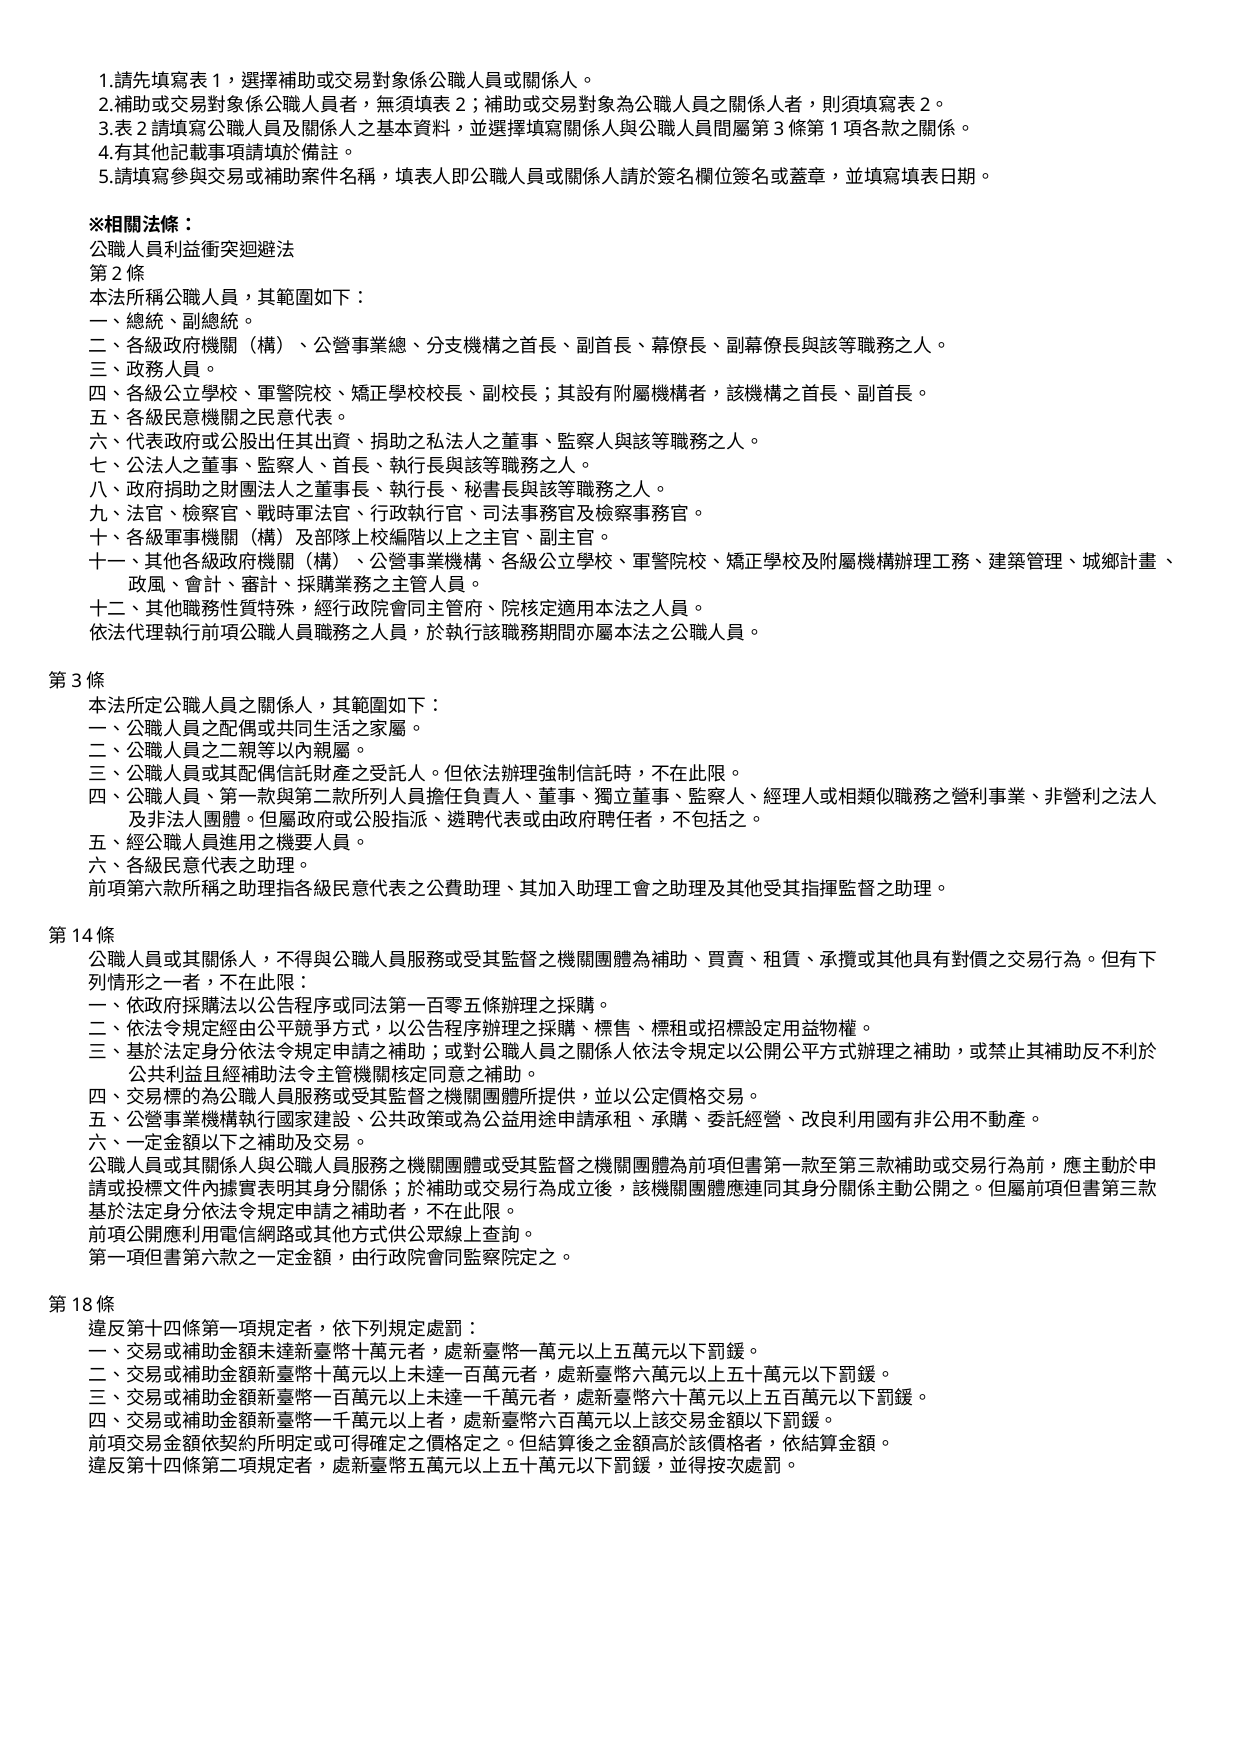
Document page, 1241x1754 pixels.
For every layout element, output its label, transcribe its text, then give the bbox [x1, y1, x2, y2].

text 第18條 [14, 1293, 1240, 1316]
text 五、公營事業機構執行國家建設、公共政策或為公益用途申請承租、承購、委託經營、改良利用國有非公用不動產。 [88, 1108, 1160, 1131]
text 前項第六款所稱之助理指各級民意代表之公費助理、其加入助理工會之助理及其他受其指揮監督之助理。 [88, 877, 1160, 900]
text 四、交易或補助金額新臺幣一千萬元以上者，處新臺幣六百萬元以上該交易金額以下罰鍰。 [88, 1409, 1160, 1432]
text 六、一定金額以下之補助及交易。 [88, 1131, 1160, 1154]
text 四、交易標的為公職人員服務或受其監督之機關團體所提供，並以公定價格交易。 [88, 1086, 1160, 1108]
text 本法所稱公職人員，其範圍如下： [89, 286, 1160, 309]
text 三、政務人員。 [89, 358, 1160, 381]
text 一、交易或補助金額未達新臺幣十萬元者，處新臺幣一萬元以上五萬元以下罰鍰。 [88, 1340, 1160, 1363]
text 第3條 [14, 669, 1240, 692]
text 一、依政府採購法以公告程序或同法第一百零五條辦理之採購。 [88, 994, 1160, 1017]
text 十一、其他各級政府機關（構）、公營事業機構、各級公立學校、軍警院校、矯正學校及附屬機構辦理工務、建築管理、城鄉計畫、政風、會計、審計、採購業務之主管人員。 [88, 550, 1160, 596]
text 六、代表政府或公股出任其出資、捐助之私法人之董事、監察人與該等職務之人。 [89, 430, 1160, 453]
text 公職人員或其關係人與公職人員服務之機關團體或受其監督之機關團體為前項但書第一款至第三款補助或交易行為前，應主動於申請或投標文件內據實表明其身分關係；於補助或交易行為成立後，該機關團體應連同其身分關係主動公開之。但屬前項但書第三款基於法定身分依法令規定申請之補助者，不在此限。 [88, 1154, 1160, 1223]
text 二、公職人員之二親等以內親屬。 [88, 739, 1160, 762]
text 五、經公職人員進用之機要人員。 [88, 831, 1160, 854]
text 第14條 [14, 924, 1240, 947]
text 2.補助或交易對象係公職人員者，無須填表2；補助或交易對象為公職人員之關係人者，則須填寫表2。 [88, 93, 1182, 116]
text 一、總統、副總統。 [89, 310, 1160, 333]
text 前項交易金額依契約所明定或可得確定之價格定之。但結算後之金額高於該價格者，依結算金額。 [88, 1432, 1160, 1454]
text 十、各級軍事機關（構）及部隊上校編階以上之主官、副主官。 [89, 526, 1160, 549]
text 第2條 [89, 262, 1160, 284]
text 1.請先填寫表1，選擇補助或交易對象係公職人員或關係人。 [88, 69, 1182, 92]
text 一、公職人員之配偶或共同生活之家屬。 [88, 717, 1160, 739]
text 九、法官、檢察官、戰時軍法官、行政執行官、司法事務官及檢察事務官。 [89, 502, 1160, 525]
text 四、各級公立學校、軍警院校、矯正學校校長、副校長；其設有附屬機構者，該機構之首長、副首長。 [88, 382, 1160, 405]
text 八、政府捐助之財團法人之董事長、執行長、秘書長與該等職務之人。 [89, 478, 1160, 501]
text 5.請填寫參與交易或補助案件名稱，填表人即公職人員或關係人請於簽名欄位簽名或蓋章，並填寫填表日期。 [88, 165, 1182, 188]
text 二、交易或補助金額新臺幣十萬元以上未達一百萬元者，處新臺幣六萬元以上五十萬元以下罰鍰。 [88, 1363, 1160, 1386]
text 前項公開應利用電信網路或其他方式供公眾線上查詢。 [88, 1223, 1160, 1246]
text 第一項但書第六款之一定金額，由行政院會同監察院定之。 [88, 1246, 1160, 1269]
text 4.有其他記載事項請填於備註。 [88, 141, 1182, 164]
text 違反第十四條第一項規定者，依下列規定處罰： [88, 1317, 1160, 1340]
text ※相關法條： [88, 213, 1182, 236]
text 七、公法人之董事、監察人、首長、執行長與該等職務之人。 [89, 454, 1160, 477]
text 依法代理執行前項公職人員職務之人員，於執行該職務期間亦屬本法之公職人員。 [89, 621, 1160, 644]
text 本法所定公職人員之關係人，其範圍如下： [88, 694, 1160, 717]
text 三、交易或補助金額新臺幣一百萬元以上未達一千萬元者，處新臺幣六十萬元以上五百萬元以下罰鍰。 [88, 1386, 1160, 1409]
text 五、各級民意機關之民意代表。 [89, 406, 1160, 429]
text 二、各級政府機關（構）、公營事業總、分支機構之首長、副首長、幕僚長、副幕僚長與該等職務之人。 [88, 334, 1160, 357]
text 三、公職人員或其配偶信託財產之受託人。但依法辦理強制信託時，不在此限。 [88, 762, 1160, 785]
text 公職人員或其關係人，不得與公職人員服務或受其監督之機關團體為補助、買賣、租賃、承攬或其他具有對價之交易行為。但有下列情形之一者，不在此限： [88, 948, 1160, 994]
text 二、依法令規定經由公平競爭方式，以公告程序辦理之採購、標售、標租或招標設定用益物權。 [88, 1017, 1160, 1040]
text 四、公職人員、第一款與第二款所列人員擔任負責人、董事、獨立董事、監察人、經理人或相類似職務之營利事業、非營利之法人及非法人團體。但屬政府或公股指派、遴聘代表或由政府聘任者，不包括之。 [88, 785, 1160, 831]
text 十二、其他職務性質特殊，經行政院會同主管府、院核定適用本法之人員。 [89, 597, 1160, 620]
text 3.表2請填寫公職人員及關係人之基本資料，並選擇填寫關係人與公職人員間屬第3條第1項各款之關係。 [88, 117, 1182, 140]
text 違反第十四條第二項規定者，處新臺幣五萬元以上五十萬元以下罰鍰，並得按次處罰。 [88, 1454, 1160, 1477]
text 公職人員利益衝突迴避法 [89, 238, 1160, 261]
text 三、基於法定身分依法令規定申請之補助；或對公職人員之關係人依法令規定以公開公平方式辦理之補助，或禁止其補助反不利於公共利益且經補助法令主管機關核定同意之補助。 [88, 1040, 1160, 1086]
text 六、各級民意代表之助理。 [88, 854, 1160, 877]
